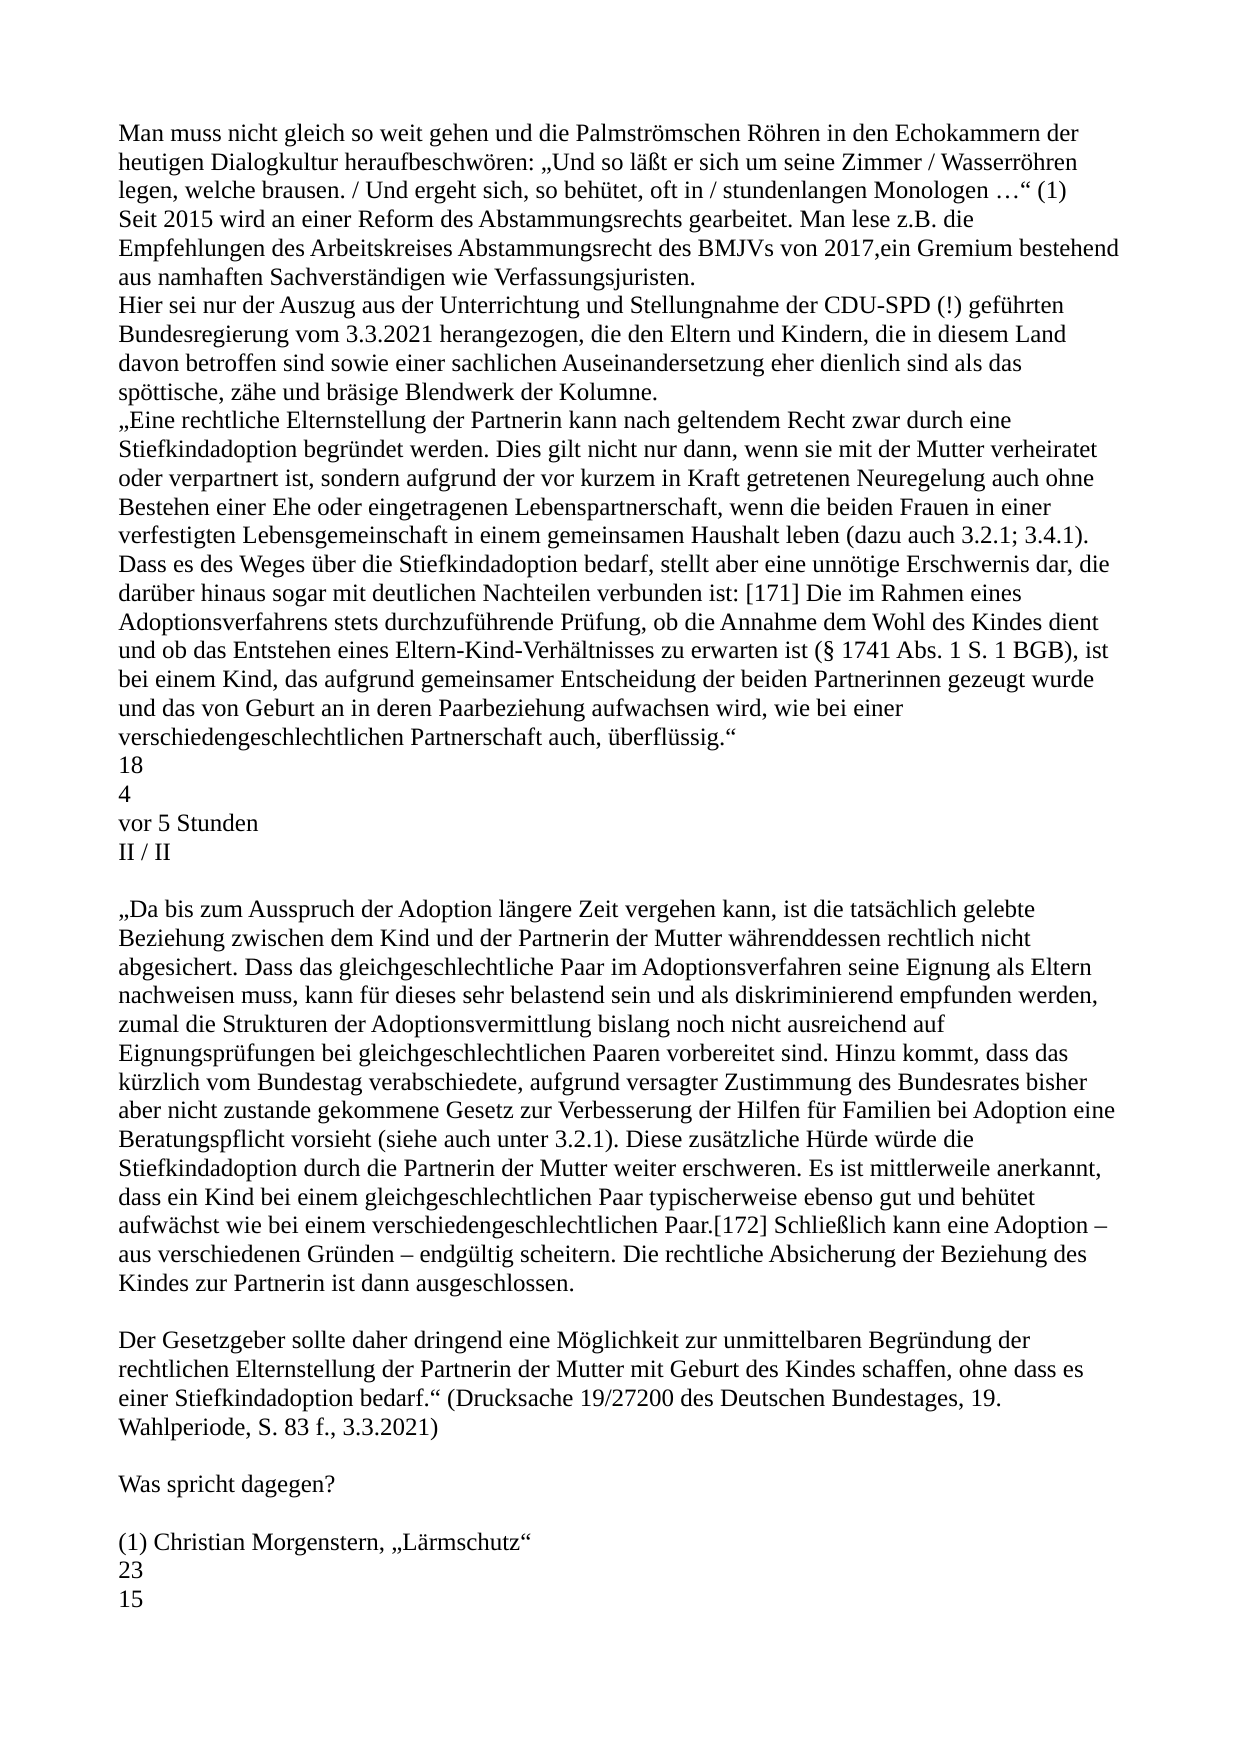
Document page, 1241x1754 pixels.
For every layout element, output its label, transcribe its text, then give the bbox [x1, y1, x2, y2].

text Der Gesetzgeber sollte daher dringend eine Möglichkeit zur unmittelbaren Begründung der rechtlichen Elternstellung der Partnerin der Mutter mit Geburt des Kindes schaffen, ohne dass es einer Stiefkindadoption bedarf.“ (Drucksache 19/27200 des Deutschen Bundestages, 19. Wahlperiode, S. 83 f., 3.3.2021) [118, 1326, 1122, 1441]
text „Da bis zum Ausspruch der Adoption längere Zeit vergehen kann, ist die tatsächlich gelebte Beziehung zwischen dem Kind und der Partnerin der Mutter währenddessen rechtlich nicht abgesichert. Dass das gleichgeschlechtliche Paar im Adoptionsverfahren seine Eignung als Eltern nachweisen muss, kann für dieses sehr belastend sein und als diskriminierend empfunden werden, zumal die Strukturen der Adoptionsvermittlung bislang noch nicht ausreichend auf Eignungsprüfungen bei gleichgeschlechtlichen Paaren vorbereitet sind. Hinzu kommt, dass das kürzlich vom Bundestag verabschiedete, aufgrund versagter Zustimmung des Bundesrates bisher aber nicht zustande gekommene Gesetz zur Verbesserung der Hilfen für Familien bei Adoption eine Beratungspflicht vorsieht (siehe auch unter 3.2.1). Diese zusätzliche Hürde würde die Stiefkindadoption durch die Partnerin der Mutter weiter erschweren. Es ist mittlerweile anerkannt, dass ein Kind bei einem gleichgeschlechtlichen Paar typischerweise ebenso gut und behütet aufwächst wie bei einem verschiedengeschlechtlichen Paar.[172] Schließlich kann eine Adoption – aus verschiedenen Gründen – endgültig scheitern. Die rechtliche Absicherung der Beziehung des Kindes zur Partnerin ist dann ausgeschlossen. [118, 894, 1122, 1297]
text (1) Christian Morgenstern, „Lärmschutz“ [118, 1527, 1122, 1556]
text Seit 2015 wird an einer Reform des Abstammungsrechts gearbeitet. Man lese z.B. die Empfehlungen des Arbeitskreises Abstammungsrecht des BMJVs von 2017,ein Gremium bestehend aus namhaften Sachverständigen wie Verfassungsjuristen. [118, 204, 1122, 291]
text II / II [118, 837, 1122, 866]
text 23 [118, 1556, 1122, 1584]
text Man muss nicht gleich so weit gehen und die Palmströmschen Röhren in den Echokammern der heutigen Dialogkultur heraufbeschwören: „Und so läßt er sich um seine Zimmer / Wasserröhren legen, welche brausen. / Und ergeht sich, so behütet, oft in / stundenlangen Monologen …“ (1) [118, 118, 1122, 204]
text Was spricht dagegen? [118, 1469, 1122, 1498]
text 15 [118, 1584, 1122, 1613]
text vor 5 Stunden [118, 808, 1122, 837]
text „Eine rechtliche Elternstellung der Partnerin kann nach geltendem Recht zwar durch eine Stiefkindadoption begründet werden. Dies gilt nicht nur dann, wenn sie mit der Mutter verheiratet oder verpartnert ist, sondern aufgrund der vor kurzem in Kraft getretenen Neuregelung auch ohne Bestehen einer Ehe oder eingetragenen Lebenspartnerschaft, wenn die beiden Frauen in einer verfestigten Lebensgemeinschaft in einem gemeinsamen Haushalt leben (dazu auch 3.2.1; 3.4.1). Dass es des Weges über die Stiefkindadoption bedarf, stellt aber eine unnötige Erschwernis dar, die darüber hinaus sogar mit deutlichen Nachteilen verbunden ist: [171] Die im Rahmen eines Adoptionsverfahrens stets durchzuführende Prüfung, ob die Annahme dem Wohl des Kindes dient und ob das Entstehen eines Eltern-Kind-Verhältnisses zu erwarten ist (§ 1741 Abs. 1 S. 1 BGB), ist bei einem Kind, das aufgrund gemeinsamer Entscheidung der beiden Partnerinnen gezeugt wurde und das von Geburt an in deren Paarbeziehung aufwachsen wird, wie bei einer verschiedengeschlechtlichen Partnerschaft auch, überflüssig.“ [118, 406, 1122, 751]
text Hier sei nur der Auszug aus der Unterrichtung und Stellungnahme der CDU-SPD (!) geführten Bundesregierung vom 3.3.2021 herangezogen, die den Eltern und Kindern, die in diesem Land davon betroffen sind sowie einer sachlichen Auseinandersetzung eher dienlich sind als das spöttische, zähe und bräsige Blendwerk der Kolumne. [118, 291, 1122, 406]
text 4 [118, 779, 1122, 808]
text 18 [118, 751, 1122, 779]
